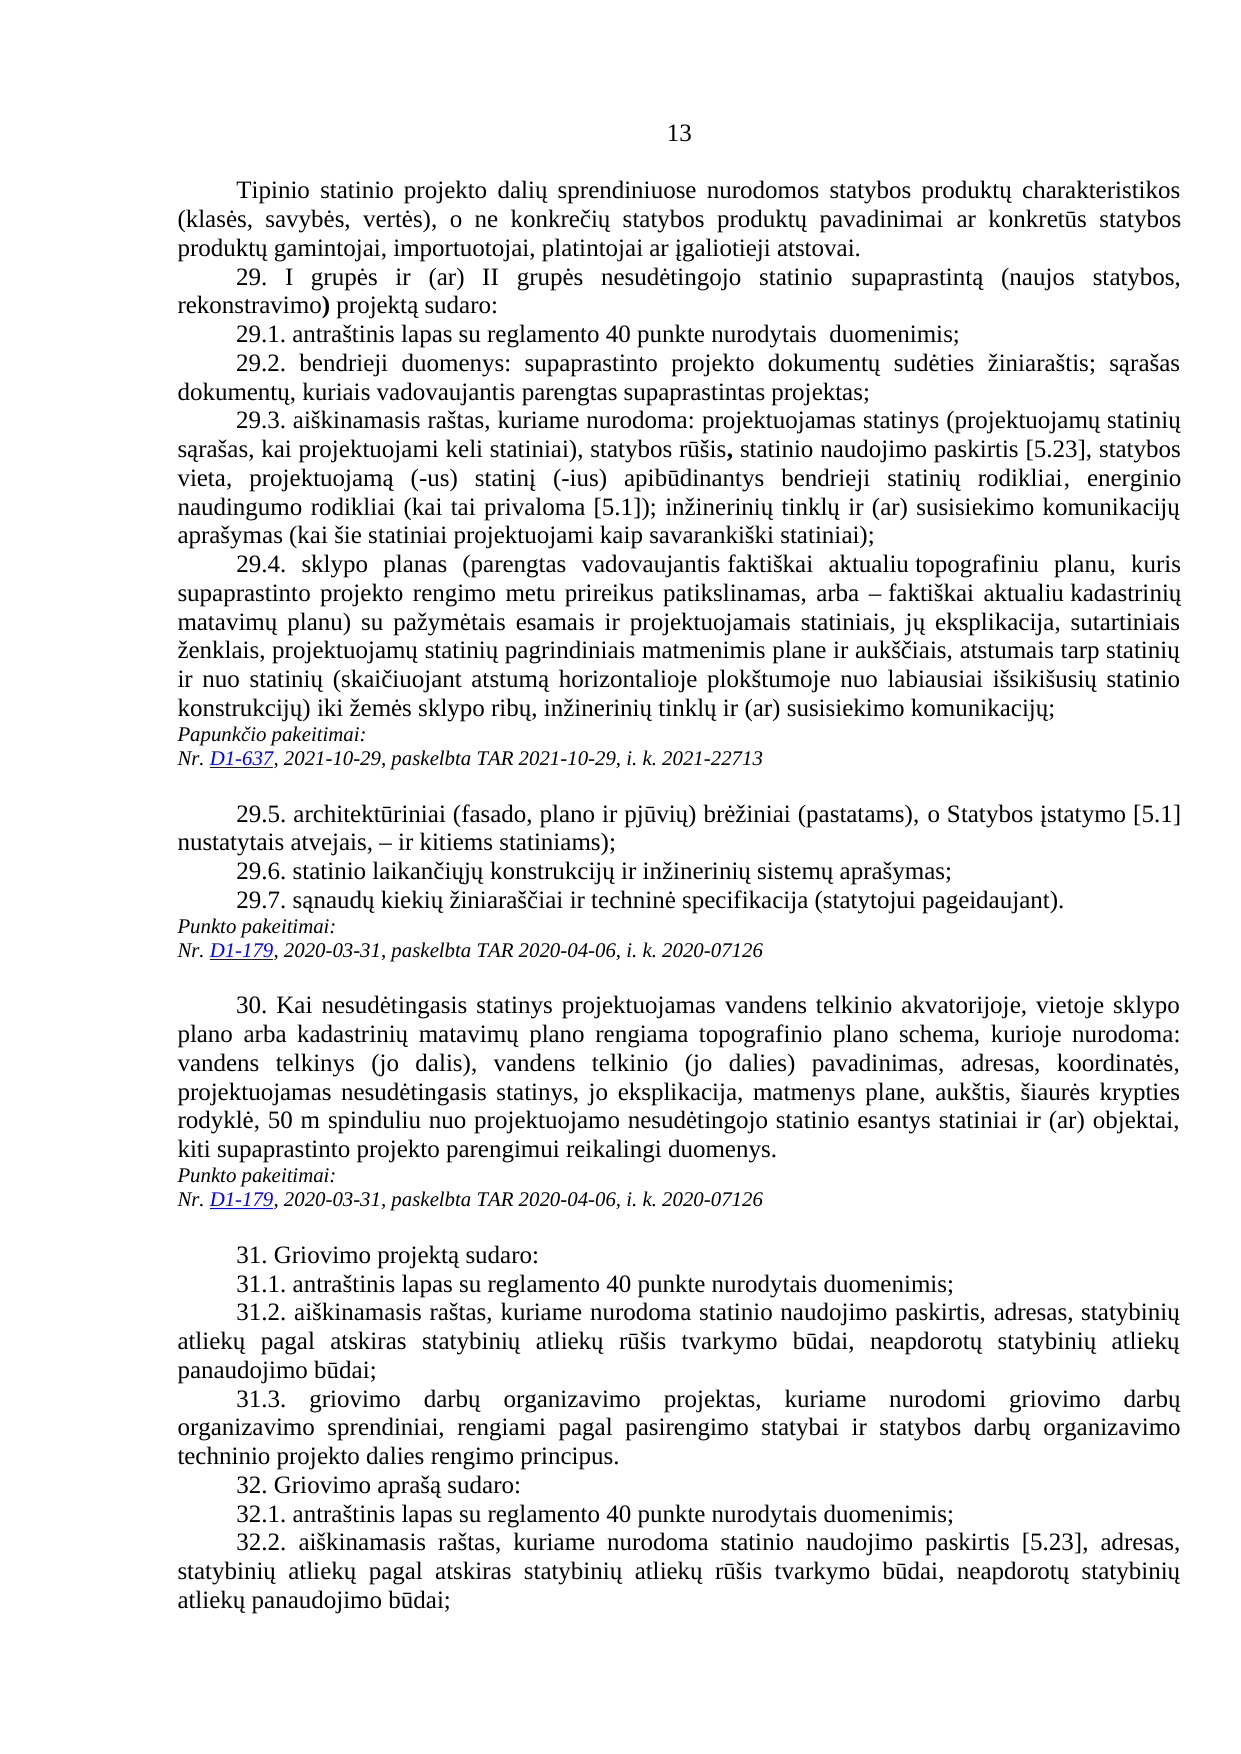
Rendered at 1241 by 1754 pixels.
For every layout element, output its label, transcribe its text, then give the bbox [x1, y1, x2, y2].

text 32.2. aiškinamasis raštas, kuriame nurodoma statinio naudojimo paskirtis [5.23], adresas, statybinių atliekų pagal atskiras statybinių atliekų rūšis tvarkymo būdai, neapdorotų statybinių atliekų panaudojimo būdai; [177, 1527, 1181, 1614]
text 31.3. griovimo darbų organizavimo projektas, kuriame nurodomi griovimo darbų organizavimo sprendiniai, rengiami pagal pasirengimo statybai ir statybos darbų organizavimo techninio projekto dalies rengimo principus. [177, 1384, 1181, 1470]
text 31.2. aiškinamasis raštas, kuriame nurodoma statinio naudojimo paskirtis, adresas, statybinių atliekų pagal atskiras statybinių atliekų rūšis tvarkymo būdai, neapdorotų statybinių atliekų panaudojimo būdai; [177, 1297, 1181, 1384]
text Tipinio statinio projekto dalių sprendiniuose nurodomos statybos produktų charakteristikos (klasės, savybės, vertės), o ne konkrečių statybos produktų pavadinimai ar konkretūs statybos produktų gamintojai, importuotojai, platintojai ar įgaliotieji atstovai. [177, 176, 1181, 262]
text Nr. D1-179, 2020-03-31, paskelbta TAR 2020-04-06, i. k. 2020-07126 [177, 1187, 1181, 1211]
text 32. Griovimo aprašą sudaro: [177, 1470, 1181, 1499]
text 29.7. sąnaudų kiekių žiniaraščiai ir techninė specifikacija (statytojui pageidaujant). [177, 885, 1181, 914]
text Nr. D1-637, 2021-10-29, paskelbta TAR 2021-10-29, i. k. 2021-22713 [177, 746, 1181, 770]
text 29.3. aiškinamasis raštas, kuriame nurodoma: projektuojamas statinys (projektuojamų statinių sąrašas, kai projektuojami keli statiniai), statybos rūšis, statinio naudojimo paskirtis [5.23], statybos vieta, projektuojamą (-us) statinį (-ius) apibūdinantys bendrieji statinių rodikliai, energinio naudingumo rodikliai (kai tai privaloma [5.1]); inžinerinių tinklų ir (ar) susisiekimo komunikacijų aprašymas (kai šie statiniai projektuojami kaip savarankiški statiniai); [177, 406, 1181, 549]
text Papunkčio pakeitimai: [177, 722, 1181, 746]
text 29.5. architektūriniai (fasado, plano ir pjūvių) brėžiniai (pastatams), o Statybos įstatymo [5.1] nustatytais atvejais, – ir kitiems statiniams); [177, 799, 1181, 856]
text 29.4. sklypo planas (parengtas vadovaujantis faktiškai aktualiu topografiniu planu, kuris supaprastinto projekto rengimo metu prireikus patikslinamas, arba – faktiškai aktualiu kadastrinių matavimų planu) su pažymėtais esamais ir projektuojamais statiniais, jų eksplikacija, sutartiniais ženklais, projektuojamų statinių pagrindiniais matmenimis plane ir aukščiais, atstumais tarp statinių ir nuo statinių (skaičiuojant atstumą horizontalioje plokštumoje nuo labiausiai išsikišusių statinio konstrukcijų) iki žemės sklypo ribų, inžinerinių tinklų ir (ar) susisiekimo komunikacijų; [177, 549, 1181, 722]
text 29.6. statinio laikančiųjų konstrukcijų ir inžinerinių sistemų aprašymas; [177, 856, 1181, 885]
text 29.2. bendrieji duomenys: supaprastinto projekto dokumentų sudėties žiniaraštis; sąrašas dokumentų, kuriais vadovaujantis parengtas supaprastintas projektas; [177, 348, 1181, 406]
text 29.1. antraštinis lapas su reglamento 40 punkte nurodytais duomenimis; [177, 319, 1181, 348]
text 30. Kai nesudėtingasis statinys projektuojamas vandens telkinio akvatorijoje, vietoje sklypo plano arba kadastrinių matavimų plano rengiama topografinio plano schema, kurioje nurodoma: vandens telkinys (jo dalis), vandens telkinio (jo dalies) pavadinimas, adresas, koordinatės, projektuojamas nesudėtingasis statinys, jo eksplikacija, matmenys plane, aukštis, šiaurės krypties rodyklė, 50 m spinduliu nuo projektuojamo nesudėtingojo statinio esantys statiniai ir (ar) objektai, kiti supaprastinto projekto parengimui reikalingi duomenys. [177, 991, 1181, 1163]
text Punkto pakeitimai: [177, 914, 1181, 938]
text 29. I grupės ir (ar) II grupės nesudėtingojo statinio supaprastintą (naujos statybos, rekonstravimo) projektą sudaro: [177, 262, 1181, 319]
text 31.1. antraštinis lapas su reglamento 40 punkte nurodytais duomenimis; [177, 1269, 1181, 1297]
text 32.1. antraštinis lapas su reglamento 40 punkte nurodytais duomenimis; [177, 1499, 1181, 1527]
text 31. Griovimo projektą sudaro: [177, 1240, 1181, 1269]
text Nr. D1-179, 2020-03-31, paskelbta TAR 2020-04-06, i. k. 2020-07126 [177, 938, 1181, 962]
text Punkto pakeitimai: [177, 1163, 1181, 1187]
